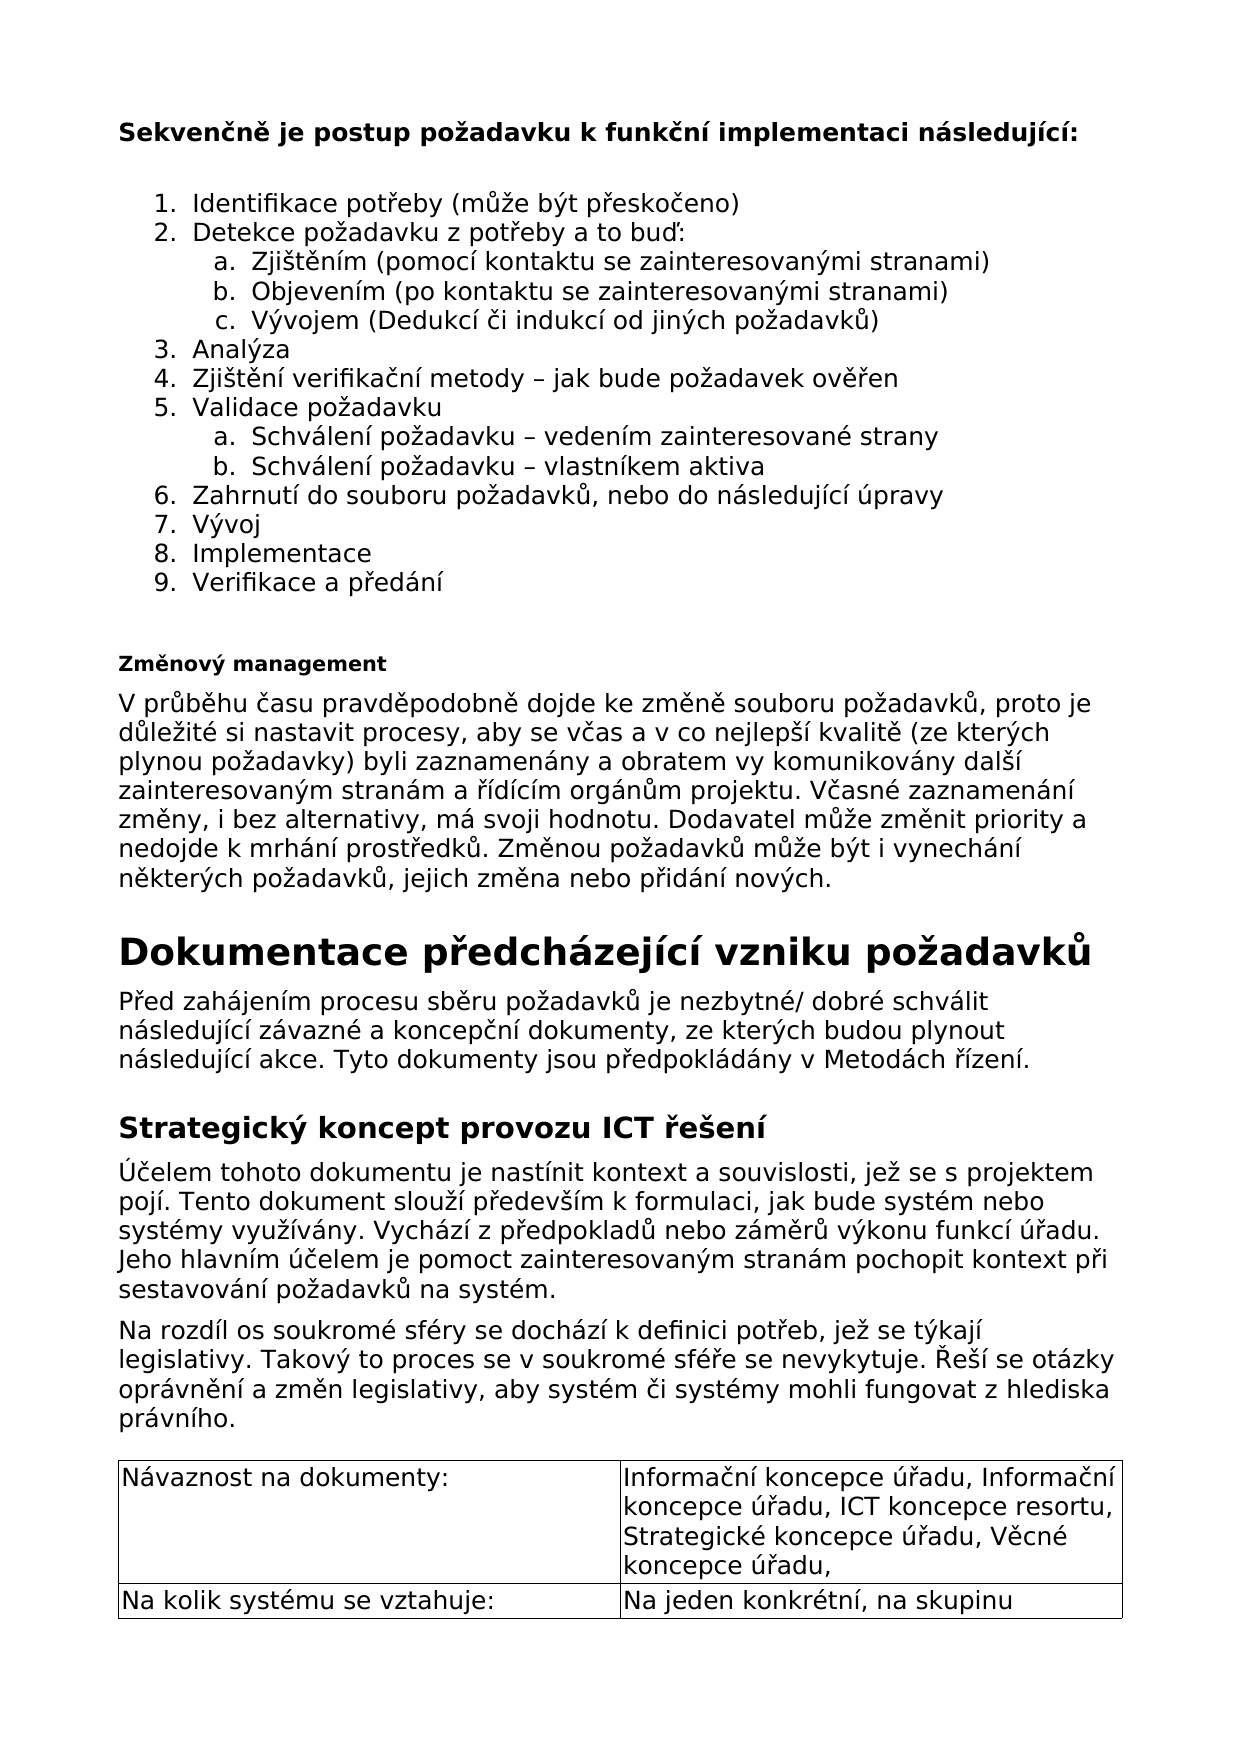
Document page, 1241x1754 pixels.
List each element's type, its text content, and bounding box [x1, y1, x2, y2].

text Na rozdíl os soukromé sféry se dochází k definici potřeb, jež se týkají legislativy. Takový to proces se v soukromé sféře se nevykytuje. Řeší se otázky oprávnění a změn legislativy, aby systém či systémy mohli fungovat z hlediska právního. [118, 1316, 1122, 1433]
list Schválení požadavku – vlastníkem aktiva [236, 452, 1122, 481]
table_header Návaznost na dokumenty: [119, 1461, 620, 1583]
table_cell Na kolik systému se vztahuje: [119, 1584, 620, 1618]
text Před zahájením procesu sběru požadavků je nezbytné/ dobré schválit následující závazné a koncepční dokumenty, ze kterých budou plynout následující akce. Tyto dokumenty jsou předpokládány v Metodách řízení. [118, 987, 1122, 1074]
list Zjištěním (pomocí kontaktu se zainteresovanými stranami) [236, 248, 1122, 277]
list Zahrnutí do souboru požadavků, nebo do následující úpravy [177, 481, 1122, 510]
list Validace požadavku [177, 393, 1122, 423]
subtitle Dokumentace předcházející vzniku požadavků [118, 931, 1122, 974]
list Zjištění verifikační metody – jak bude požadavek ověřen [177, 364, 1122, 393]
table_cell Na jeden konkrétní, na skupinu [621, 1584, 1122, 1618]
subtitle Strategický koncept provozu ICT řešení [118, 1112, 1122, 1146]
list Detekce požadavku z potřeby a to buď: [177, 218, 1122, 248]
list Vývojem (Dedukcí či indukcí od jiných požadavků) [236, 306, 1122, 335]
list Vývoj [177, 510, 1122, 539]
table_header Informační koncepce úřadu, Informační koncepce úřadu, ICT koncepce resortu, Strategické koncepce úřadu, Věcné koncepce úřadu, [621, 1461, 1122, 1583]
list Verifikace a předání [177, 568, 1122, 598]
text Účelem tohoto dokumentu je nastínit kontext a souvislosti, jež se s projektem pojí. Tento dokument slouží především k formulaci, jak bude systém nebo systémy využívány. Vychází z předpokladů nebo záměrů výkonu funkcí úřadu. Jeho hlavním účelem je pomoct zainteresovaným stranám pochopit kontext při sestavování požadavků na systém. [118, 1158, 1122, 1304]
subtitle Sekvenčně je postup požadavku k funkční implementaci následující: [118, 118, 1122, 147]
list Schválení požadavku – vedením zainteresované strany [236, 423, 1122, 452]
list Identifikace potřeby (může být přeskočeno) [177, 189, 1122, 218]
list Analýza [177, 335, 1122, 364]
list Implementace [177, 539, 1122, 568]
list Objevením (po kontaktu se zainteresovanými stranami) [236, 277, 1122, 306]
subtitle Změnový management [118, 652, 1122, 676]
text V průběhu času pravděpodobně dojde ke změně souboru požadavků, proto je důležité si nastavit procesy, aby se včas a v co nejlepší kvalitě (ze kterých plynou požadavky) byli zaznamenány a obratem vy komunikovány další zainteresovaným stranám a řídícím orgánům projektu. Včasné zaznamenání změny, i bez alternativy, má svoji hodnotu. Dodavatel může změnit priority a nedojde k mrhání prostředků. Změnou požadavků může být i vynechání některých požadavků, jejich změna nebo přidání nových. [118, 689, 1122, 893]
